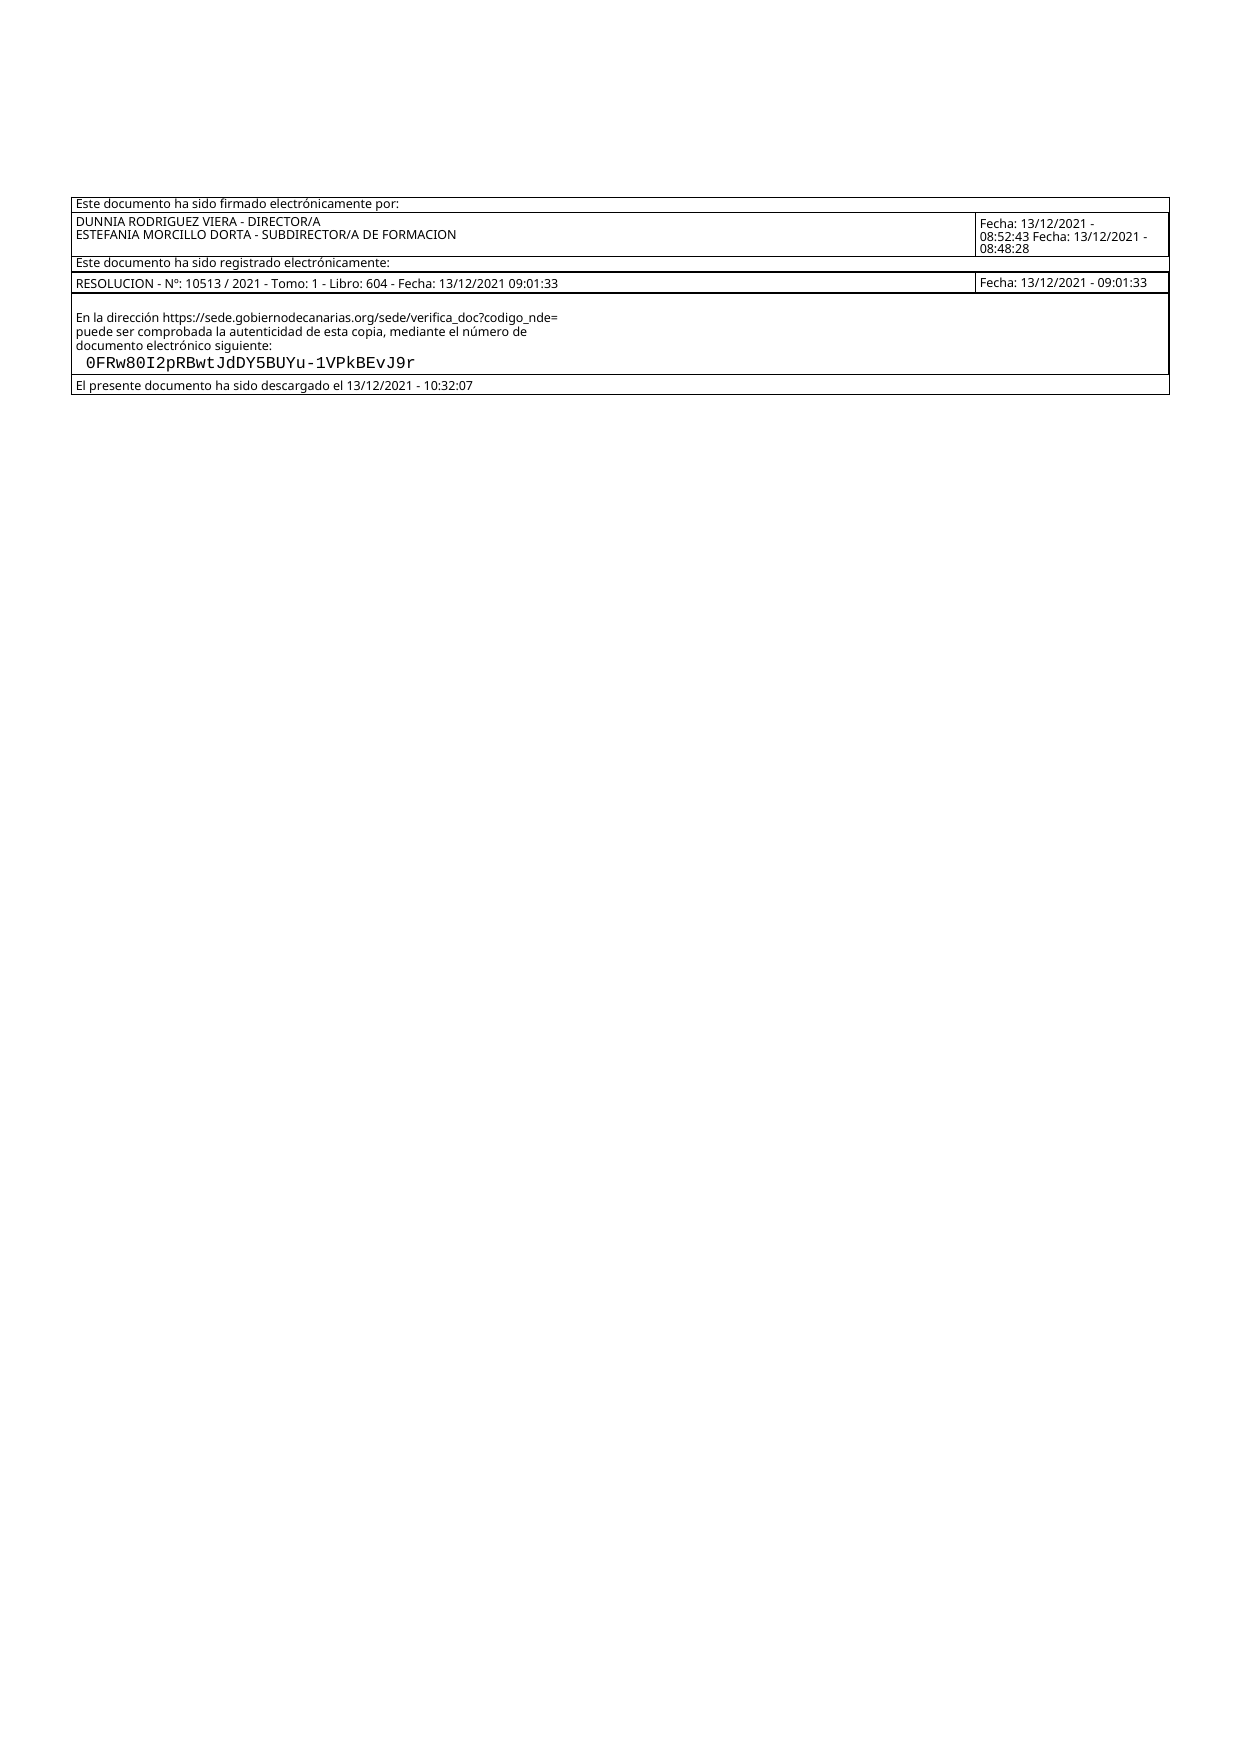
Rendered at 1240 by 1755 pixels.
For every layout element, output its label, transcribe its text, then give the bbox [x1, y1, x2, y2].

table_cell Fecha: 13/12/2021 - 09:01:33 [976, 273, 1168, 292]
table_header [975, 198, 1169, 212]
table_cell DUNNIA RODRIGUEZ VIERA - DIRECTOR/A ESTEFANIA MORCILLO DORTA - SUBDIRECTOR/A DE FORMACION [72, 213, 975, 256]
table_cell El presente documento ha sido descargado el 13/12/2021 - 10:32:07 [72, 375, 1169, 394]
table_cell Este documento ha sido registrado electrónicamente: [72, 257, 1169, 271]
table_cell Fecha: 13/12/2021 - 08:52:43 Fecha: 13/12/2021 - 08:48:28 [976, 213, 1168, 256]
table_cell RESOLUCION - Nº: 10513 / 2021 - Tomo: 1 - Libro: 604 - Fecha: 13/12/2021 09:01:33 [72, 273, 975, 292]
table_cell En la dirección https://sede.gobiernodecanarias.org/sede/verifica_doc?codigo_nde= puede ser comprobada la autenticidad de esta copia, mediante el número de documento electrónico siguiente: 0FRw80I2pRBwtJdDY5BUYu-1VPkBEvJ9r [72, 294, 1168, 374]
table_header Este documento ha sido firmado electrónicamente por: [72, 198, 975, 212]
